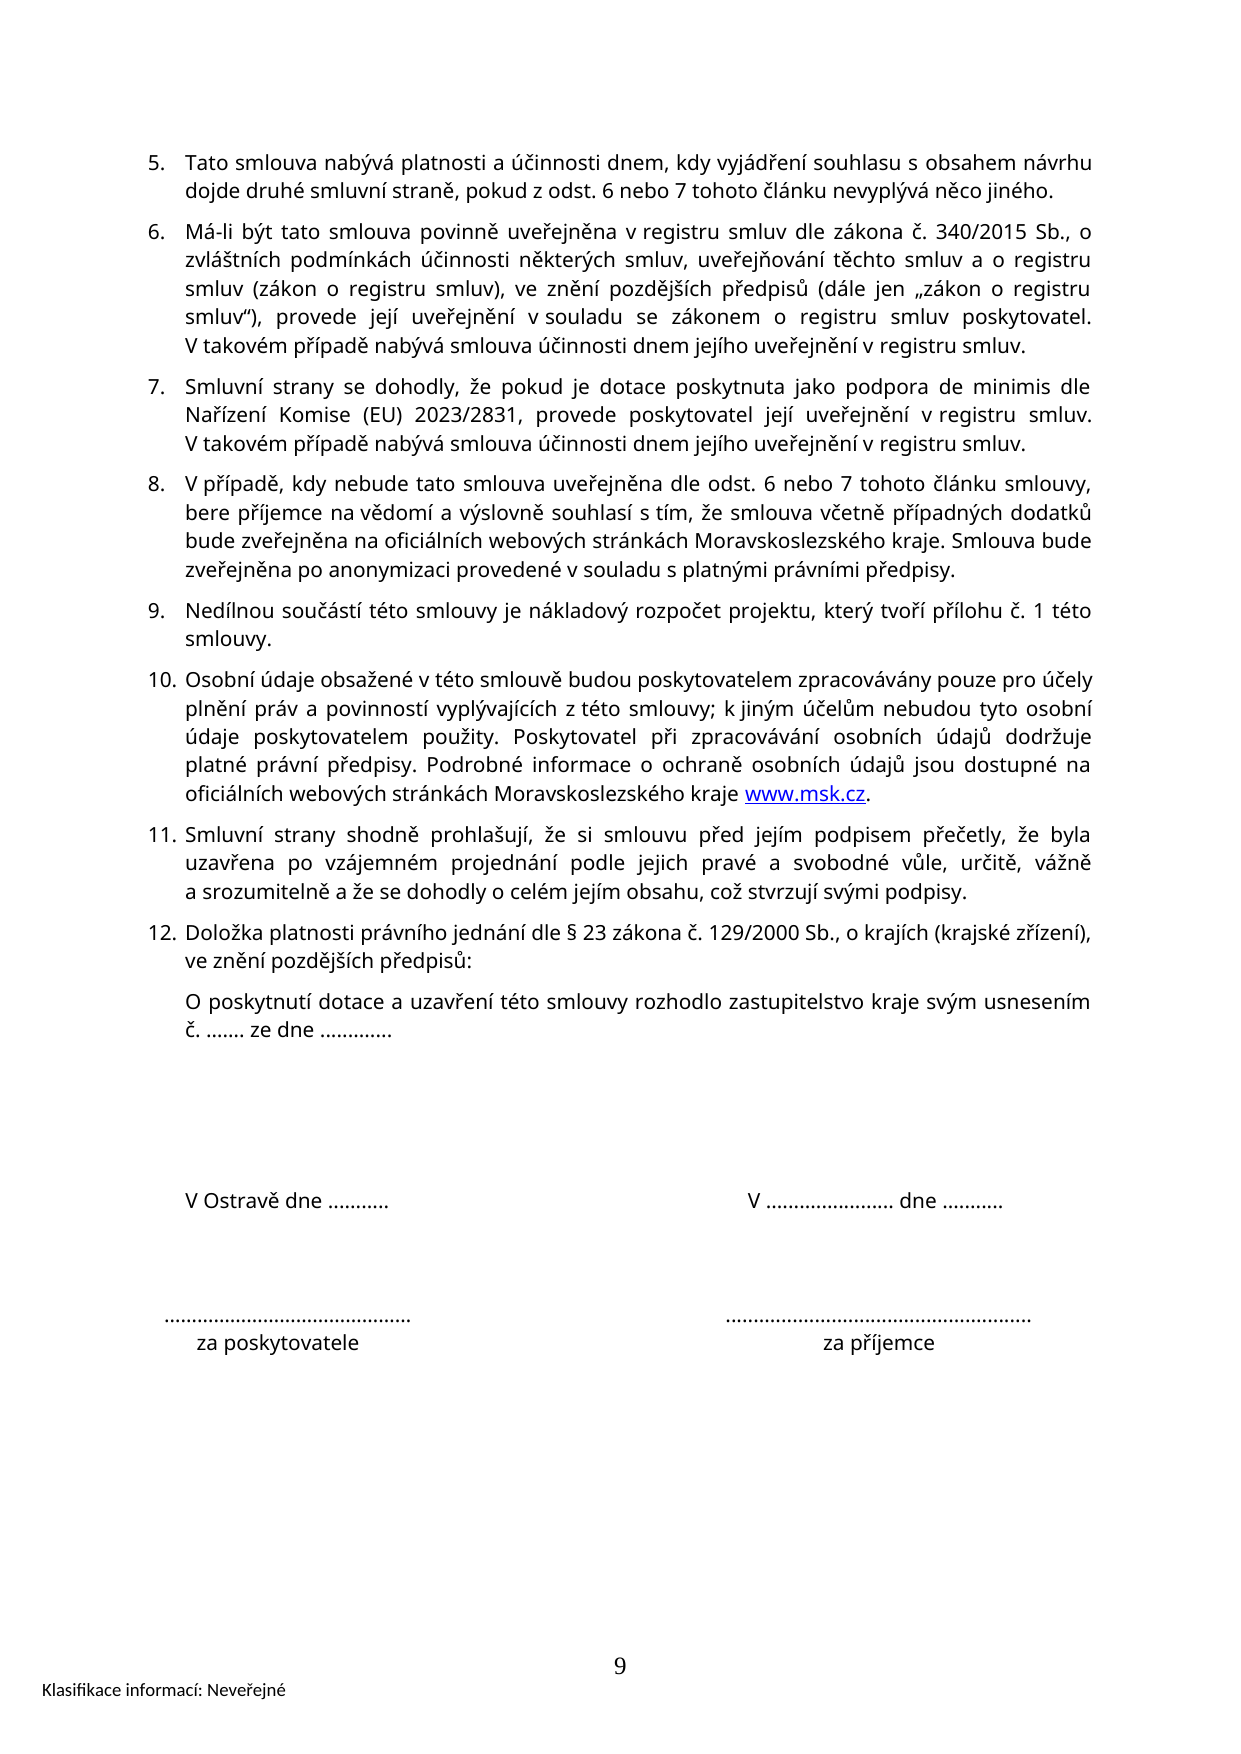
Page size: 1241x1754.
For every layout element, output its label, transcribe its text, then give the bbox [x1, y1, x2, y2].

text V Ostravě dne ........... V ....................... dne ........... [185, 1186, 1092, 1214]
text za poskytovatele za příjemce [148, 1328, 1092, 1357]
list Doložka platnosti právního jednání dle § 23 zákona č. 129/2000 Sb., o krajích (krajské zřízení), ve znění pozdějších předpisů: [148, 918, 1092, 974]
list V případě, kdy nebude tato smlouva uveřejněna dle odst. 6 nebo 7 tohoto článku smlouvy, bere příjemce na vědomí a výslovně souhlasí s tím, že smlouva včetně případných dodatků bude zveřejněna na oficiálních webových stránkách Moravskoslezského kraje. Smlouva bude zveřejněna po anonymizaci provedené v souladu s platnými právními předpisy. [148, 469, 1092, 583]
list Smluvní strany se dohodly, že pokud je dotace poskytnuta jako podpora de minimis dle Nařízení Komise (EU) 2023/2831, provede poskytovatel její uveřejnění v registru smluv. V takovém případě nabývá smlouva účinnosti dnem jejího uveřejnění v registru smluv. [148, 372, 1092, 457]
text ……………………………………… ....................................................... [148, 1300, 1092, 1328]
text O poskytnutí dotace a uzavření této smlouvy rozhodlo zastupitelstvo kraje svým usnesením č. ……. ze dne ............. [185, 987, 1092, 1044]
list Smluvní strany shodně prohlašují, že si smlouvu před jejím podpisem přečetly, že byla uzavřena po vzájemném projednání podle jejich pravé a svobodné vůle, určitě, vážně a srozumitelně a že se dohodly o celém jejím obsahu, což stvrzují svými podpisy. [148, 820, 1092, 905]
list Tato smlouva nabývá platnosti a účinnosti dnem, kdy vyjádření souhlasu s obsahem návrhu dojde druhé smluvní straně, pokud z odst. 6 nebo 7 tohoto článku nevyplývá něco jiného. [148, 148, 1092, 204]
list Osobní údaje obsažené v této smlouvě budou poskytovatelem zpracovávány pouze pro účely plnění práv a povinností vyplývajících z této smlouvy; k jiným účelům nebudou tyto osobní údaje poskytovatelem použity. Poskytovatel při zpracovávání osobních údajů dodržuje platné právní předpisy. Podrobné informace o ochraně osobních údajů jsou dostupné na oficiálních webových stránkách Moravskoslezského kraje www.msk.cz. [148, 665, 1092, 807]
list Nedílnou součástí této smlouvy je nákladový rozpočet projektu, který tvoří přílohu č. 1 této smlouvy. [148, 596, 1092, 653]
list Má-li být tato smlouva povinně uveřejněna v registru smluv dle zákona č. 340/2015 Sb., o zvláštních podmínkách účinnosti některých smluv, uveřejňování těchto smluv a o registru smluv (zákon o registru smluv), ve znění pozdějších předpisů (dále jen „zákon o registru smluv“), provede její uveřejnění v souladu se zákonem o registru smluv poskytovatel. V takovém případě nabývá smlouva účinnosti dnem jejího uveřejnění v registru smluv. [148, 217, 1092, 359]
